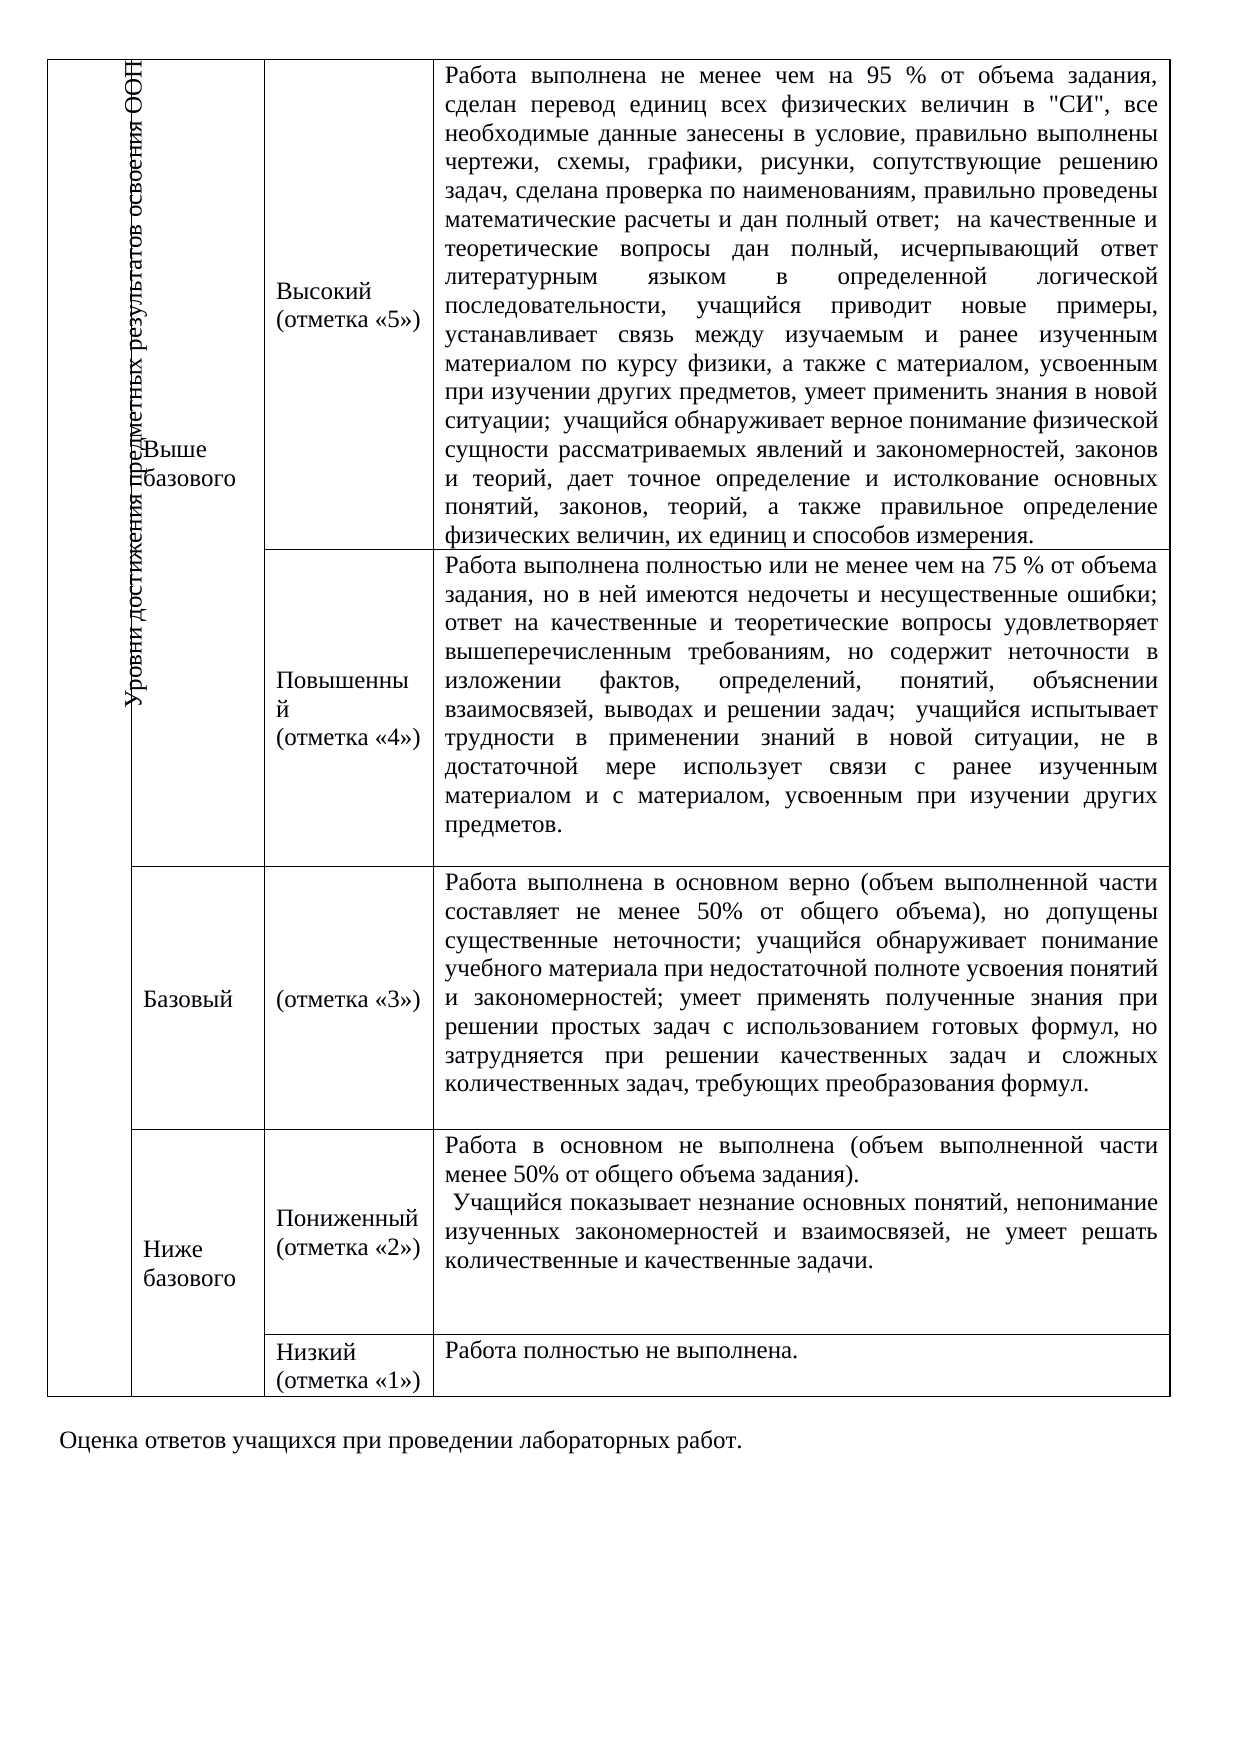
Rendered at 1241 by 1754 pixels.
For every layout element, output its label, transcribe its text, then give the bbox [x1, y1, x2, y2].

table_cell Базовый [132, 867, 264, 1129]
table_cell Пониженный (отметка «2») [265, 1130, 433, 1334]
table_cell Ниже базового [132, 1130, 264, 1396]
table_cell Работа выполнена в основном верно (объем выполненной части составляет не менее 50% от общего объема), но допущены существенные неточности; учащийся обнаруживает понимание учебного материала при недостаточной полноте усвоения понятий и закономерностей; умеет применять полученные знания при решении простых задач с использованием готовых формул, но затрудняется при решении качественных задач и сложных количественных задач, требующих преобразования формул. [434, 867, 1169, 1129]
table_cell Повышенный (отметка «4») [265, 550, 433, 866]
table_cell Работа в основном не выполнена (объем выполненной части менее 50% от общего объема задания). Учащийся показывает незнание основных понятий, непонимание изученных закономерностей и взаимосвязей, не умеет решать количественные и качественные задачи. [434, 1130, 1169, 1334]
table_header Высокий (отметка «5») [265, 60, 433, 549]
table_cell Низкий (отметка «1») [265, 1335, 433, 1396]
text Оценка ответов учащихся при проведении лабораторных работ. [59, 1425, 1181, 1454]
table_cell Работа выполнена полностью или не менее чем на 75 % от объема задания, но в ней имеются недочеты и несущественные ошибки; ответ на качественные и теоретические вопросы удовлетворяет вышеперечисленным требованиям, но содержит неточности в изложении фактов, определений, понятий, объяснении взаимосвязей, выводах и решении задач; учащийся испытывает трудности в применении знаний в новой ситуации, не в достаточной мере использует связи с ранее изученным материалом и с материалом, усвоенным при изучении других предметов. [434, 550, 1169, 866]
table_header Уровни достижения предметных результатов освоения ООП [48, 60, 131, 1396]
table_header Выше базового [132, 60, 264, 866]
table_cell Работа полностью не выполнена. [434, 1335, 1169, 1396]
table_cell (отметка «3») [265, 867, 433, 1129]
table_header Работа выполнена не менее чем на 95 % от объема задания, сделан перевод единиц всех физических величин в "СИ", все необходимые данные занесены в условие, правильно выполнены чертежи, схемы, графики, рисунки, сопутствующие решению задач, сделана проверка по наименованиям, правильно проведены математические расчеты и дан полный ответ; на качественные и теоретические вопросы дан полный, исчерпывающий ответ литературным языком в определенной логической последовательности, учащийся приводит новые примеры, устанавливает связь между изучаемым и ранее изученным материалом по курсу физики, а также с материалом, усвоенным при изучении других предметов, умеет применить знания в новой ситуации; учащийся обнаруживает верное понимание физической сущности рассматриваемых явлений и закономерностей, законов и теорий, дает точное определение и истолкование основных понятий, законов, теорий, а также правильное определение физических величин, их единиц и способов измерения. [434, 60, 1169, 549]
